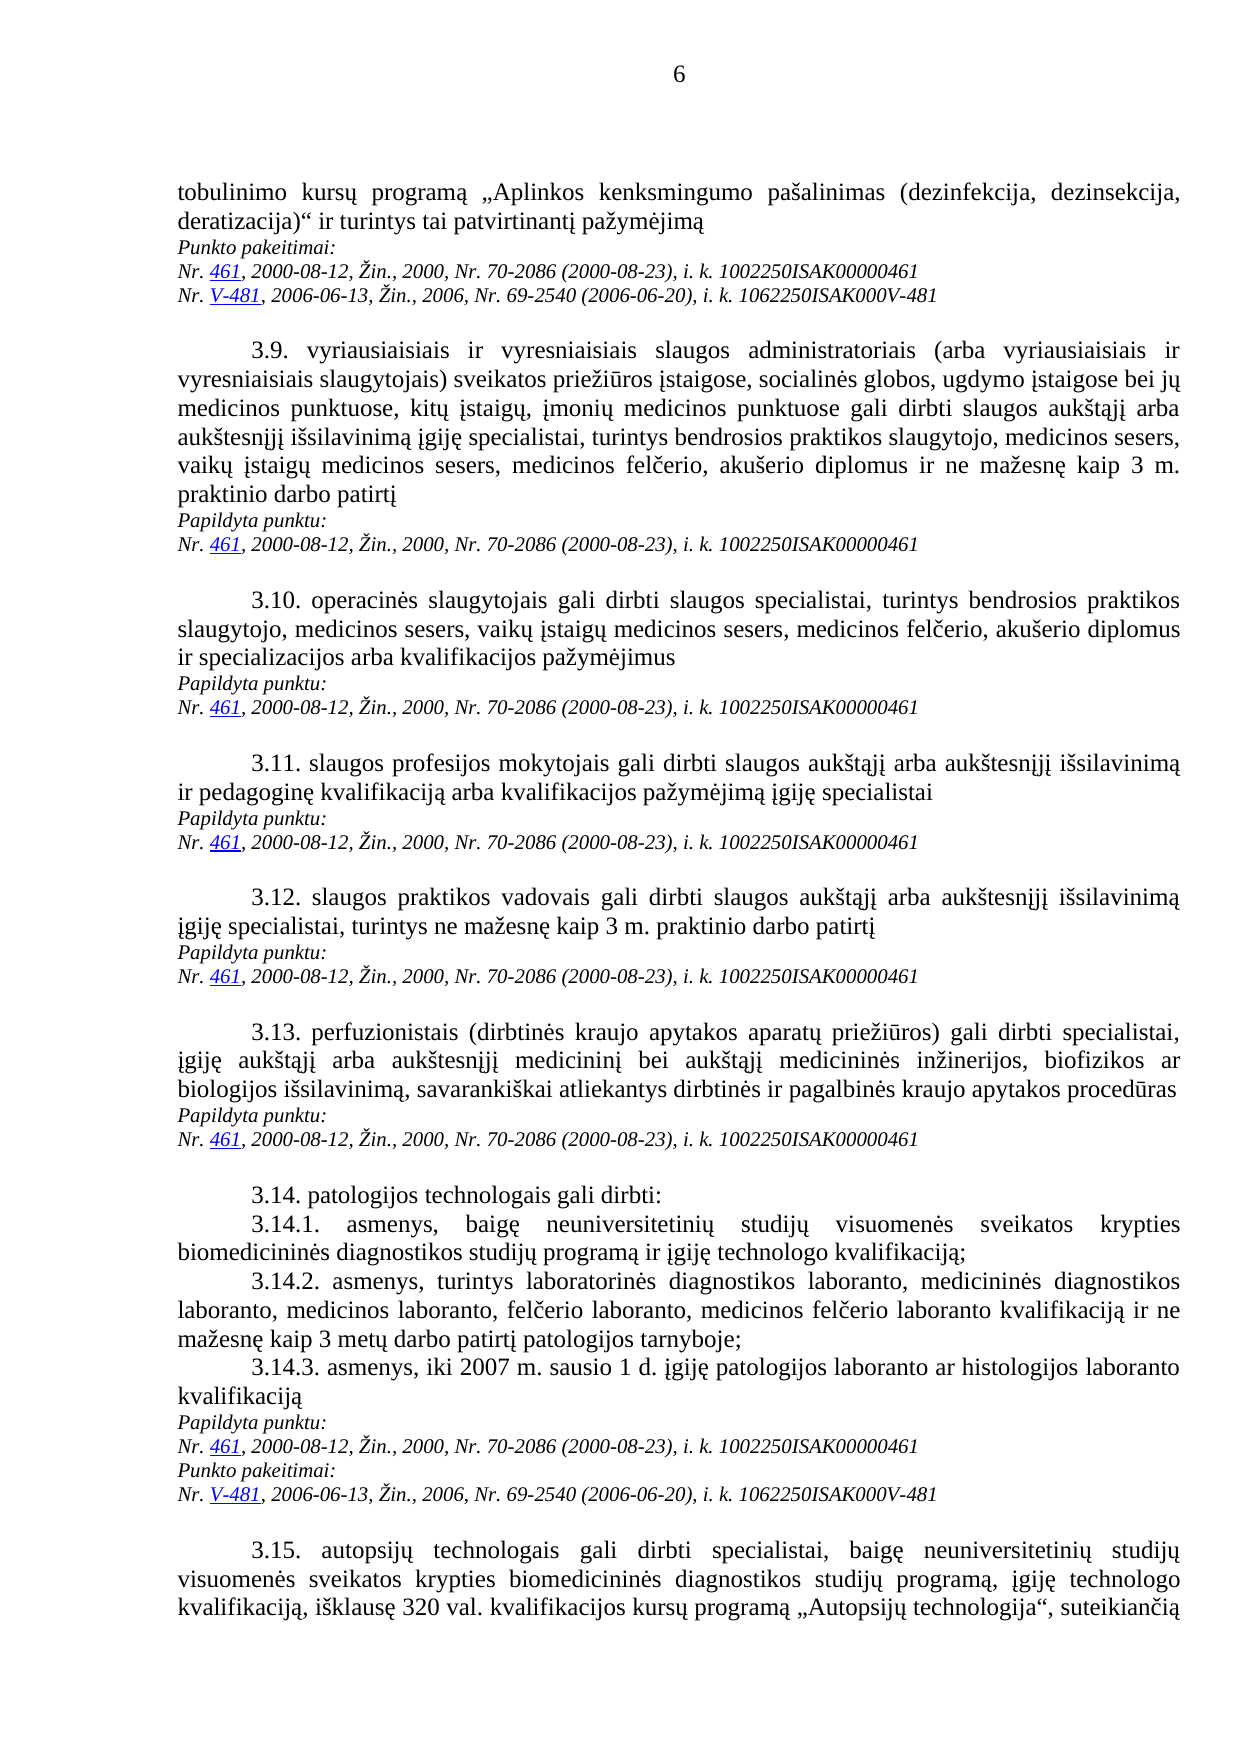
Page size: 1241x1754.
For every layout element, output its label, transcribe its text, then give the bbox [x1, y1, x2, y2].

text Nr. V-481, 2006-06-13, Žin., 2006, Nr. 69-2540 (2006-06-20), i. k. 1062250ISAK000V-481 [177, 283, 1181, 307]
text Nr. 461, 2000-08-12, Žin., 2000, Nr. 70-2086 (2000-08-23), i. k. 1002250ISAK00000461 [177, 1127, 1181, 1151]
text tobulinimo kursų programą „Aplinkos kenksmingumo pašalinimas (dezinfekcija, dezinsekcija, deratizacija)“ ir turintys tai patvirtinantį pažymėjimą [177, 177, 1181, 235]
text 3.12. slaugos praktikos vadovais gali dirbti slaugos aukštąjį arba aukštesnįjį išsilavinimą įgiję specialistai, turintys ne mažesnę kaip 3 m. praktinio darbo patirtį [177, 882, 1181, 940]
text 3.10. operacinės slaugytojais gali dirbti slaugos specialistai, turintys bendrosios praktikos slaugytojo, medicinos sesers, vaikų įstaigų medicinos sesers, medicinos felčerio, akušerio diplomus ir specializacijos arba kvalifikacijos pažymėjimus [177, 585, 1181, 671]
text 3.13. perfuzionistais (dirbtinės kraujo apytakos aparatų priežiūros) gali dirbti specialistai, įgiję aukštąjį arba aukštesnįjį medicininį bei aukštąjį medicininės inžinerijos, biofizikos ar biologijos išsilavinimą, savarankiškai atliekantys dirbtinės ir pagalbinės kraujo apytakos procedūras [177, 1017, 1181, 1103]
text Nr. 461, 2000-08-12, Žin., 2000, Nr. 70-2086 (2000-08-23), i. k. 1002250ISAK00000461 [177, 964, 1181, 988]
text Papildyta punktu: [177, 1103, 1181, 1127]
text 3.14.2. asmenys, turintys laboratorinės diagnostikos laboranto, medicininės diagnostikos laboranto, medicinos laboranto, felčerio laboranto, medicinos felčerio laboranto kvalifikaciją ir ne mažesnę kaip 3 metų darbo patirtį patologijos tarnyboje; [177, 1266, 1181, 1352]
text Papildyta punktu: [177, 508, 1181, 532]
text Papildyta punktu: [177, 671, 1181, 695]
text Nr. V-481, 2006-06-13, Žin., 2006, Nr. 69-2540 (2006-06-20), i. k. 1062250ISAK000V-481 [177, 1482, 1181, 1506]
text Papildyta punktu: [177, 1410, 1181, 1434]
text 3.14.1. asmenys, baigę neuniversitetinių studijų visuomenės sveikatos krypties biomedicininės diagnostikos studijų programą ir įgiję technologo kvalifikaciją; [177, 1209, 1181, 1266]
text Nr. 461, 2000-08-12, Žin., 2000, Nr. 70-2086 (2000-08-23), i. k. 1002250ISAK00000461 [177, 695, 1181, 719]
text 3.9. vyriausiaisiais ir vyresniaisiais slaugos administratoriais (arba vyriausiaisiais ir vyresniaisiais slaugytojais) sveikatos priežiūros įstaigose, socialinės globos, ugdymo įstaigose bei jų medicinos punktuose, kitų įstaigų, įmonių medicinos punktuose gali dirbti slaugos aukštąjį arba aukštesnįjį išsilavinimą įgiję specialistai, turintys bendrosios praktikos slaugytojo, medicinos sesers, vaikų įstaigų medicinos sesers, medicinos felčerio, akušerio diplomus ir ne mažesnę kaip 3 m. praktinio darbo patirtį [177, 336, 1181, 508]
text Papildyta punktu: [177, 940, 1181, 964]
text Nr. 461, 2000-08-12, Žin., 2000, Nr. 70-2086 (2000-08-23), i. k. 1002250ISAK00000461 [177, 830, 1181, 854]
text Punkto pakeitimai: [177, 1458, 1181, 1482]
text Nr. 461, 2000-08-12, Žin., 2000, Nr. 70-2086 (2000-08-23), i. k. 1002250ISAK00000461 [177, 1434, 1181, 1458]
text Nr. 461, 2000-08-12, Žin., 2000, Nr. 70-2086 (2000-08-23), i. k. 1002250ISAK00000461 [177, 259, 1181, 283]
text 3.11. slaugos profesijos mokytojais gali dirbti slaugos aukštąjį arba aukštesnįjį išsilavinimą ir pedagoginę kvalifikaciją arba kvalifikacijos pažymėjimą įgiję specialistai [177, 748, 1181, 806]
text Punkto pakeitimai: [177, 235, 1181, 259]
text 3.15. autopsijų technologais gali dirbti specialistai, baigę neuniversitetinių studijų visuomenės sveikatos krypties biomedicininės diagnostikos studijų programą, įgiję technologo kvalifikaciją, išklausę 320 val. kvalifikacijos kursų programą „Autopsijų technologija“, suteikiančią [177, 1535, 1181, 1621]
text 3.14.3. asmenys, iki 2007 m. sausio 1 d. įgiję patologijos laboranto ar histologijos laboranto kvalifikaciją [177, 1352, 1181, 1410]
text 3.14. patologijos technologais gali dirbti: [177, 1180, 1181, 1209]
text Nr. 461, 2000-08-12, Žin., 2000, Nr. 70-2086 (2000-08-23), i. k. 1002250ISAK00000461 [177, 532, 1181, 556]
text Papildyta punktu: [177, 806, 1181, 830]
